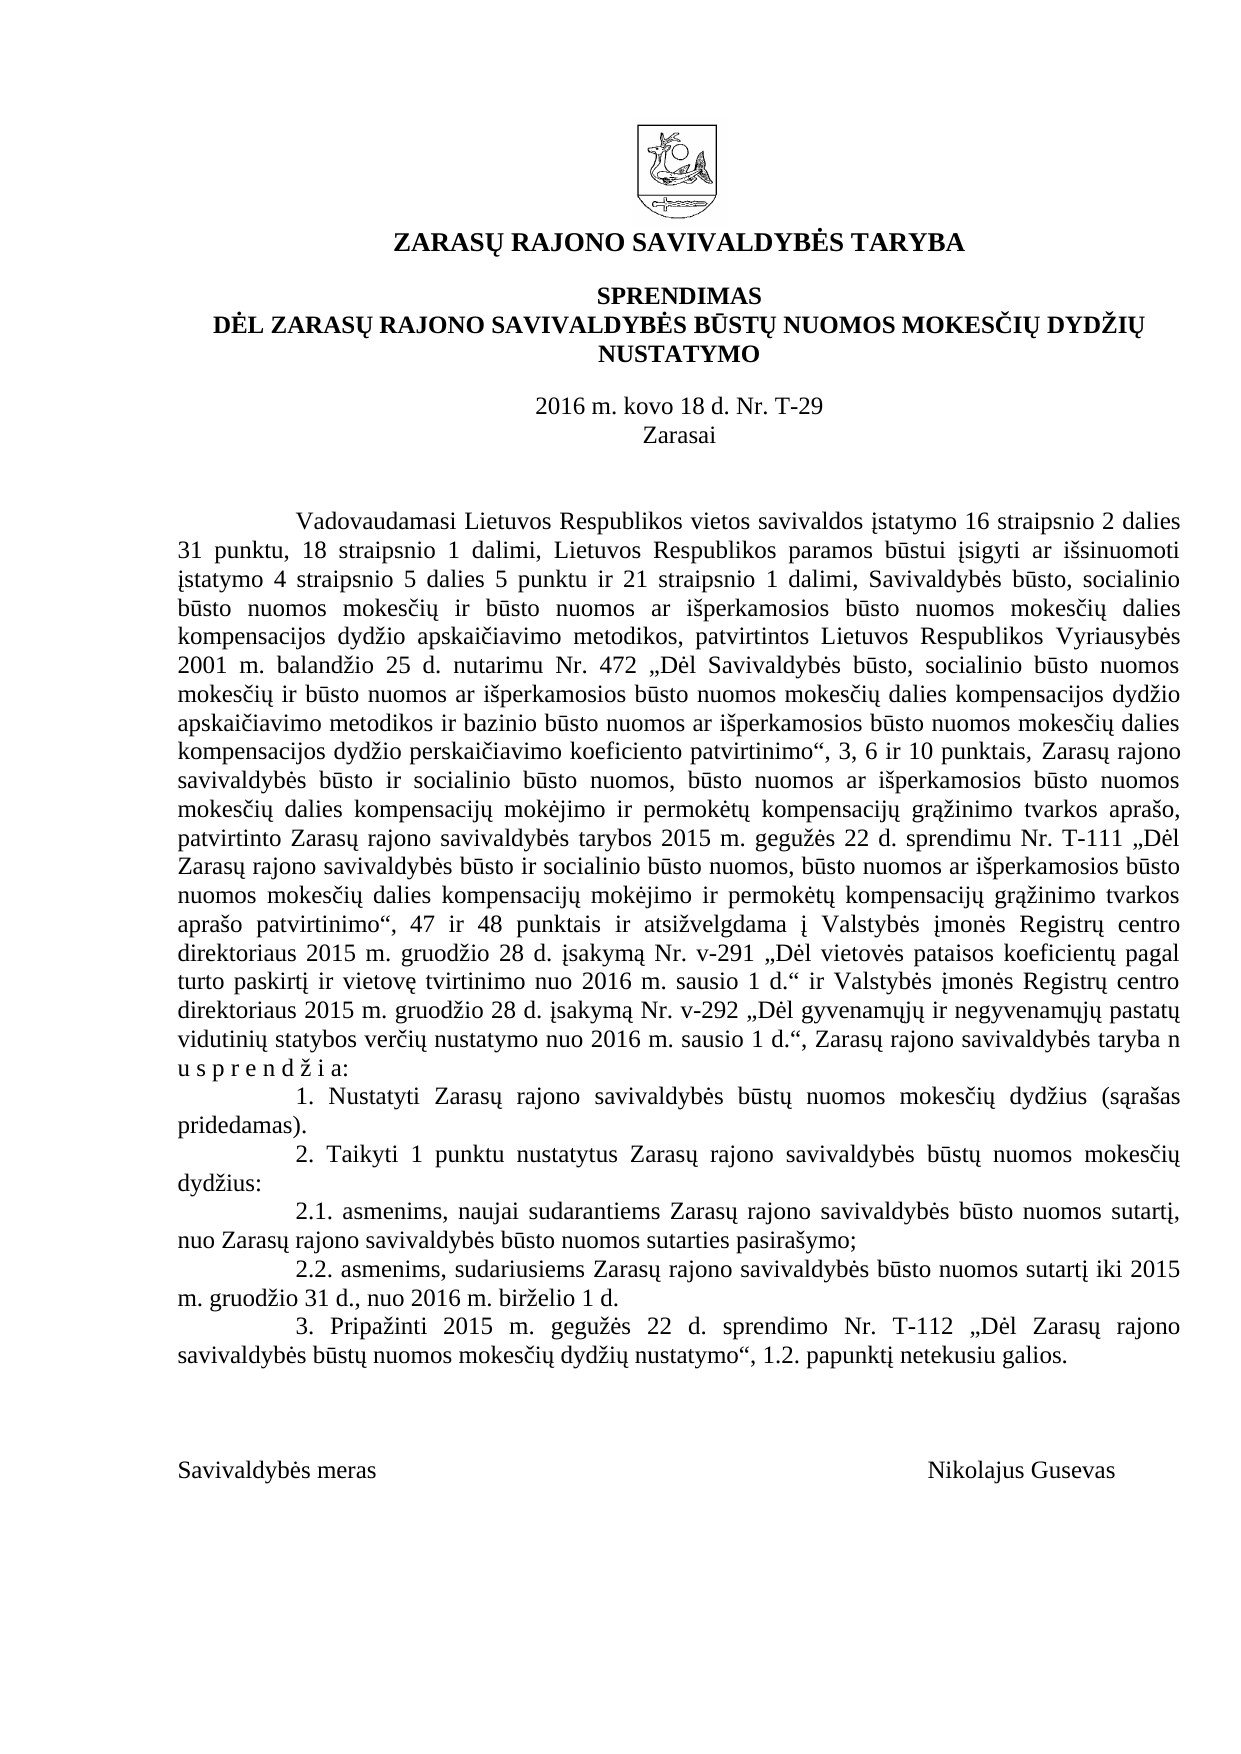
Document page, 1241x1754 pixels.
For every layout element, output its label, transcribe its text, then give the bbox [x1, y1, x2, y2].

text 1. Nustatyti Zarasų rajono savivaldybės būstų nuomos mokesčių dydžius (sąrašas pridedamas). [177, 1081, 1181, 1139]
text 2.1. asmenims, naujai sudarantiems Zarasų rajono savivaldybės būsto nuomos sutartį, nuo Zarasų rajono savivaldybės būsto nuomos sutarties pasirašymo; [177, 1196, 1181, 1254]
text SPRENDIMAS [177, 281, 1181, 310]
text 2. Taikyti 1 punktu nustatytus Zarasų rajono savivaldybės būstų nuomos mokesčių dydžius: [177, 1139, 1181, 1196]
text 2016 m. kovo 18 d. Nr. T-29 [177, 391, 1181, 420]
text 3. Pripažinti 2015 m. gegužės 22 d. sprendimo Nr. T-112 „Dėl Zarasų rajono savivaldybės būstų nuomos mokesčių dydžių nustatymo“, 1.2. papunktį netekusiu galios. [177, 1311, 1181, 1369]
text Zarasai [177, 420, 1181, 449]
text dėl ZARASŲ RAJONO SAVIVALDYBĖS BŪSTŲ NUOMOS MOKESČIŲ DYDŽIŲ NUSTATYMO [177, 310, 1181, 367]
text Vadovaudamasi Lietuvos Respublikos vietos savivaldos įstatymo 16 straipsnio 2 dalies 31 punktu, 18 straipsnio 1 dalimi, Lietuvos Respublikos paramos būstui įsigyti ar išsinuomoti įstatymo 4 straipsnio 5 dalies 5 punktu ir 21 straipsnio 1 dalimi, Savivaldybės būsto, socialinio būsto nuomos mokesčių ir būsto nuomos ar išperkamosios būsto nuomos mokesčių dalies kompensacijos dydžio apskaičiavimo metodikos, patvirtintos Lietuvos Respublikos Vyriausybės 2001 m. balandžio 25 d. nutarimu Nr. 472 „Dėl Savivaldybės būsto, socialinio būsto nuomos mokesčių ir būsto nuomos ar išperkamosios būsto nuomos mokesčių dalies kompensacijos dydžio apskaičiavimo metodikos ir bazinio būsto nuomos ar išperkamosios būsto nuomos mokesčių dalies kompensacijos dydžio perskaičiavimo koeficiento patvirtinimo“, 3, 6 ir 10 punktais, Zarasų rajono savivaldybės būsto ir socialinio būsto nuomos, būsto nuomos ar išperkamosios būsto nuomos mokesčių dalies kompensacijų mokėjimo ir permokėtų kompensacijų grąžinimo tvarkos aprašo, patvirtinto Zarasų rajono savivaldybės tarybos 2015 m. gegužės 22 d. sprendimu Nr. T-111 „Dėl Zarasų rajono savivaldybės būsto ir socialinio būsto nuomos, būsto nuomos ar išperkamosios būsto nuomos mokesčių dalies kompensacijų mokėjimo ir permokėtų kompensacijų grąžinimo tvarkos aprašo patvirtinimo“, 47 ir 48 punktais ir atsižvelgdama į Valstybės įmonės Registrų centro direktoriaus 2015 m. gruodžio 28 d. įsakymą Nr. v-291 „Dėl vietovės pataisos koeficientų pagal turto paskirtį ir vietovę tvirtinimo nuo 2016 m. sausio 1 d.“ ir Valstybės įmonės Registrų centro direktoriaus 2015 m. gruodžio 28 d. įsakymą Nr. v-292 „Dėl gyvenamųjų ir negyvenamųjų pastatų vidutinių statybos verčių nustatymo nuo 2016 m. sausio 1 d.“, Zarasų rajono savivaldybės taryba n u s p r e n d ž i a: [177, 506, 1181, 1081]
text Zarasų rajono savivaldybės taryba [177, 226, 1181, 257]
text Savivaldybės meras Nikolajus Gusevas [177, 1455, 1181, 1484]
text 2.2. asmenims, sudariusiems Zarasų rajono savivaldybės būsto nuomos sutartį iki 2015 m. gruodžio 31 d., nuo 2016 m. birželio 1 d. [177, 1254, 1181, 1311]
